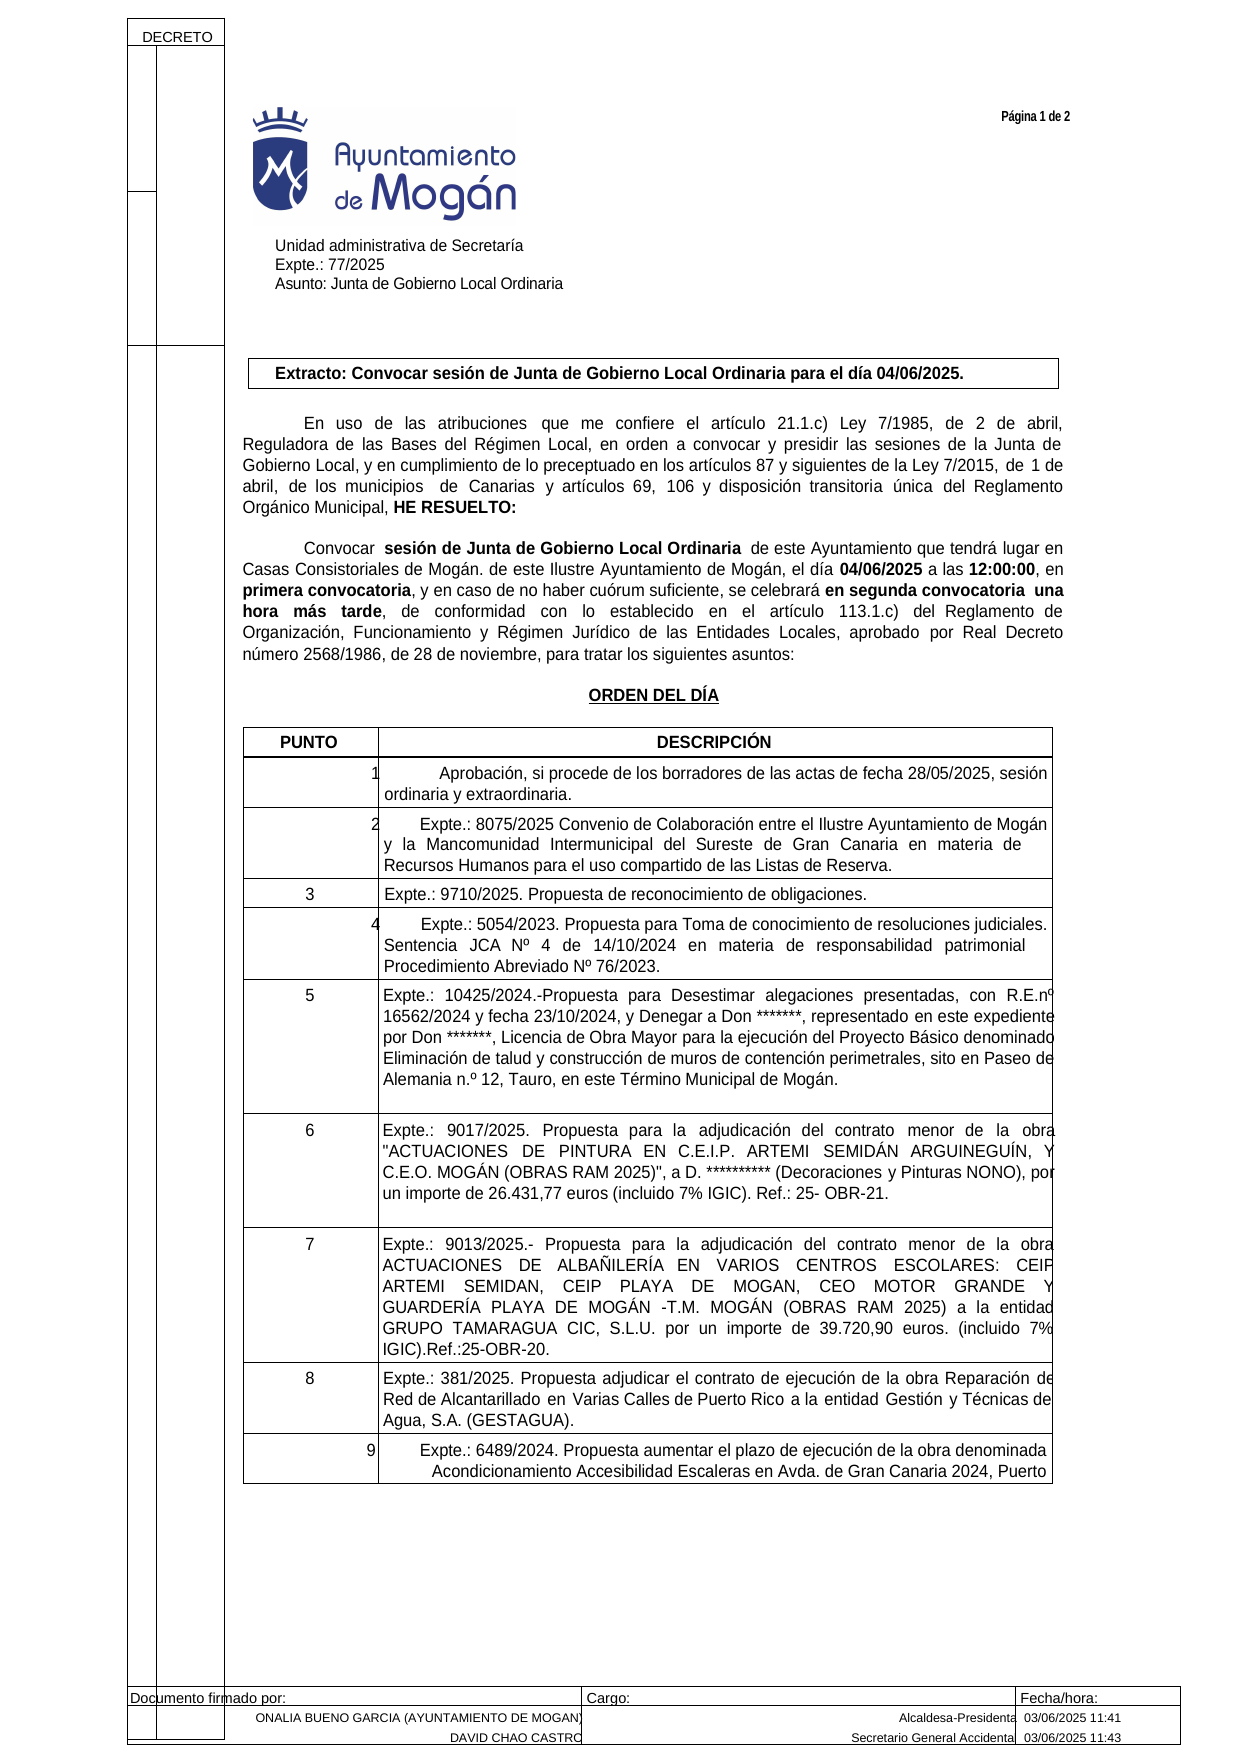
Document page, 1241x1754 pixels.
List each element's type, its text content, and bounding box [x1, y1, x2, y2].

table_header PUNTO [244, 728, 378, 756]
text Unidad administrativa de Secretaría Expte.: 77/2025 [275, 236, 687, 274]
table_cell Expte.: 9017/2025. Propuesta para la adjudicación del contrato menor de la obra "ACTUACIONES DE PINTURA EN C.E.I.P. ARTEMI SEMIDÁN ARGUINEGUÍN, Y C.E.O. MOGÁN (OBRAS RAM 2025)", a D. ********** (Decoraciones y Pinturas NONO), por un importe de 26.431,77 euros (incluido 7% IGIC). Ref.: 25- OBR-21. [379, 1114, 1052, 1227]
table_cell Expte.: 9710/2025. Propuesta de reconocimiento de obligaciones. [379, 879, 1052, 907]
table_cell 8 [244, 1363, 378, 1433]
table_cell 7 [244, 1228, 378, 1362]
table_cell 5 [244, 980, 378, 1113]
text Página 1 de 2 [1001, 108, 1188, 124]
table_cell [157, 46, 224, 345]
text Asunto: Junta de Gobierno Local Ordinaria [275, 274, 1188, 293]
table_cell ONALIA BUENO GARCIA (AYUNTAMIENTO DE MOGAN) DAVID CHAO CASTRO [128, 1706, 581, 1744]
table_cell Expte.: 8075/2025 Convenio de Colaboración entre el Ilustre Ayuntamiento de Mogán y la Mancomunidad Intermunicipal del Sureste de Gran Canaria en materia de Recursos Humanos para el uso compartido de las Listas de Reserva. [379, 808, 1052, 878]
table_cell 4 [244, 908, 378, 978]
table_header Cargo: [582, 1687, 1015, 1704]
table_header Fecha/hora: [1016, 1687, 1180, 1704]
table_cell Expte.: 10425/2024.-Propuesta para Desestimar alegaciones presentadas, con R.E.nº 16562/2024 y fecha 23/10/2024, y Denegar a Don *******, representado en este expediente por Don *******, Licencia de Obra Mayor para la ejecución del Proyecto Básico denominado Eliminación de talud y construcción de muros de contención perimetrales, sito en Paseo de Alemania n.º 12, Tauro, en este Término Municipal de Mogán. [379, 980, 1052, 1113]
text ORDEN DEL DÍA [571, 685, 719, 706]
table_cell Alcaldesa-Presidenta Secretario General Accidental [582, 1706, 1015, 1744]
table_cell Expte.: 9013/2025.- Propuesta para la adjudicación del contrato menor de la obra ACTUACIONES DE ALBAÑILERÍA EN VARIOS CENTROS ESCOLARES: CEIP ARTEMI SEMIDAN, CEIP PLAYA DE MOGAN, CEO MOTOR GRANDE Y GUARDERÍA PLAYA DE MOGÁN -T.M. MOGÁN (OBRAS RAM 2025) a la entidad GRUPO TAMARAGUA CIC, S.L.U. por un importe de 39.720,90 euros. (incluido 7% IGIC).Ref.:25-OBR-20. [379, 1228, 1052, 1362]
table_cell 9 [244, 1434, 378, 1483]
picture [252, 107, 516, 226]
text En uso de las atribuciones que me confiere el artículo 21.1.c) Ley 7/1985, de 2 de abril, Reguladora de las Bases del Régimen Local, en orden a convocar y presidir las sesiones de la Junta de Gobierno Local, y en cumplimiento de lo preceptuado en los artículos 87 y siguientes de la Ley 7/2015, de 1 de abril, de los municipios de Canarias y artículos 69, 106 y disposición transitoria única del Reglamento Orgánico Municipal, HE RESUELTO: [242, 412, 1063, 518]
text Extracto: Convocar sesión de Junta de Gobierno Local Ordinaria para el día 04/06/2025. [275, 363, 1058, 383]
text [1059, 363, 1188, 383]
text Convocar sesión de Junta de Gobierno Local Ordinaria de este Ayuntamiento que tendrá lugar en Casas Consistoriales de Mogán. de este Ilustre Ayuntamiento de Mogán, el día 04/06/2025 a las 12:00:00, en primera convocatoria, y en caso de no haber cuórum suficiente, se celebrará en segunda convocatoria una hora más tarde, de conformidad con lo establecido en el artículo 113.1.c) del Reglamento de Organización, Funcionamiento y Régimen Jurídico de las Entidades Locales, aprobado por Real Decreto número 2568/1986, de 28 de noviembre, para tratar los siguientes asuntos: [242, 538, 1064, 664]
table_cell [157, 346, 224, 1686]
table_cell 3 [244, 879, 378, 907]
table_cell 2 [244, 808, 378, 878]
table_header Documento firmado por: [128, 1687, 581, 1704]
table_cell Expte.: 6489/2024. Propuesta aumentar el plazo de ejecución de la obra denominada Acondicionamiento Accesibilidad Escaleras en Avda. de Gran Canaria 2024, Puerto [379, 1434, 1052, 1483]
table_cell Expte.: 381/2025. Propuesta adjudicar el contrato de ejecución de la obra Reparación de Red de Alcantarillado en Varias Calles de Puerto Rico a la entidad Gestión y Técnicas del Agua, S.A. (GESTAGUA). [379, 1363, 1052, 1433]
table_cell Aprobación, si procede de los borradores de las actas de fecha 28/05/2025, sesión ordinaria y extraordinaria. [379, 758, 1052, 807]
table_cell Expte.: 5054/2023. Propuesta para Toma de conocimiento de resoluciones judiciales. Sentencia JCA Nº 4 de 14/10/2024 en materia de responsabilidad patrimonial Procedimiento Abreviado Nº 76/2023. [379, 908, 1052, 978]
table_cell 6 [244, 1114, 378, 1227]
table_cell [128, 46, 156, 191]
table_cell [128, 346, 156, 1686]
table_header DESCRIPCIÓN [379, 728, 1052, 756]
table_cell [128, 192, 156, 345]
table_cell 03/06/2025 11:41 03/06/2025 11:43 [1016, 1706, 1180, 1744]
table_header DECRETO [128, 19, 224, 45]
table_cell 1 [244, 758, 378, 807]
